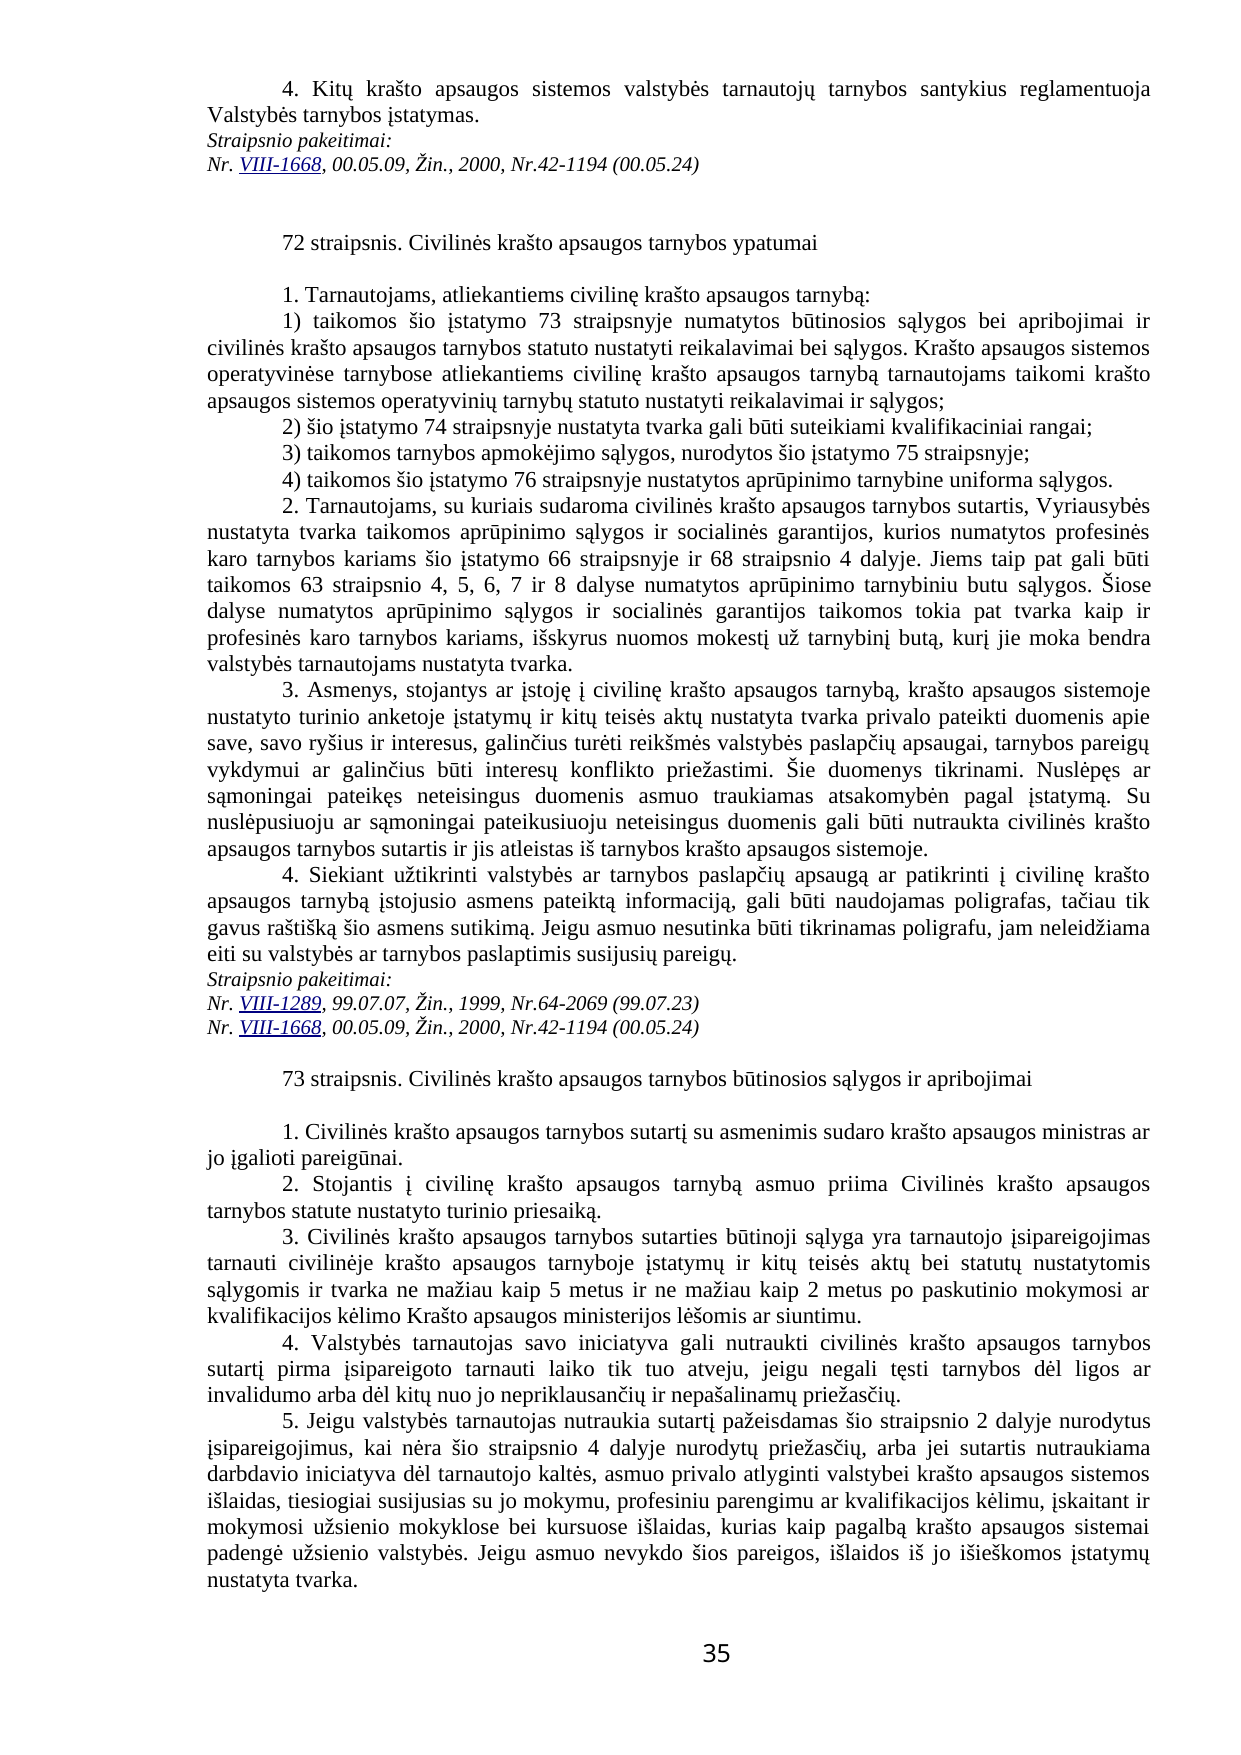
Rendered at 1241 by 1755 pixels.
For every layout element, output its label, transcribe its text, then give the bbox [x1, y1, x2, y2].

text Nr. VIII-1289, 99.07.07, Žin., 1999, Nr.64-2069 (99.07.23) [207, 991, 1152, 1014]
text 1. Civilinės krašto apsaugos tarnybos sutartį su asmenimis sudaro krašto apsaugos ministras ar jo įgalioti pareigūnai. [207, 1118, 1152, 1170]
text 4. Kitų krašto apsaugos sistemos valstybės tarnautojų tarnybos santykius reglamentuoja Valstybės tarnybos įstatymas. [207, 75, 1152, 128]
text 4) taikomos šio įstatymo 76 straipsnyje nustatytos aprūpinimo tarnybine uniforma sąlygos. [207, 466, 1152, 492]
text 4. Siekiant užtikrinti valstybės ar tarnybos paslapčių apsaugą ar patikrinti į civilinę krašto apsaugos tarnybą įstojusio asmens pateiktą informaciją, gali būti naudojamas poligrafas, tačiau tik gavus raštišką šio asmens sutikimą. Jeigu asmuo nesutinka būti tikrinamas poligrafu, jam neleidžiama eiti su valstybės ar tarnybos paslaptimis susijusių pareigų. [207, 861, 1152, 966]
text Nr. VIII-1668, 00.05.09, Žin., 2000, Nr.42-1194 (00.05.24) [207, 152, 1152, 176]
text 2) šio įstatymo 74 straipsnyje nustatyta tvarka gali būti suteikiami kvalifikaciniai rangai; [207, 413, 1152, 439]
text 3) taikomos tarnybos apmokėjimo sąlygos, nurodytos šio įstatymo 75 straipsnyje; [207, 439, 1152, 466]
text 72 straipsnis. Civilinės krašto apsaugos tarnybos ypatumai [207, 228, 1152, 255]
text Straipsnio pakeitimai: [207, 128, 1152, 152]
text 5. Jeigu valstybės tarnautojas nutraukia sutartį pažeisdamas šio straipsnio 2 dalyje nurodytus įsipareigojimus, kai nėra šio straipsnio 4 dalyje nurodytų priežasčių, arba jei sutartis nutraukiama darbdavio iniciatyva dėl tarnautojo kaltės, asmuo privalo atlyginti valstybei krašto apsaugos sistemos išlaidas, tiesiogiai susijusias su jo mokymu, profesiniu parengimu ar kvalifikacijos kėlimu, įskaitant ir mokymosi užsienio mokyklose bei kursuose išlaidas, kurias kaip pagalbą krašto apsaugos sistemai padengė užsienio valstybės. Jeigu asmuo nevykdo šios pareigos, išlaidos iš jo išieškomos įstatymų nustatyta tvarka. [207, 1408, 1152, 1592]
text 1. Tarnautojams, atliekantiems civilinę krašto apsaugos tarnybą: [207, 281, 1152, 308]
text Straipsnio pakeitimai: [207, 966, 1152, 991]
text 1) taikomos šio įstatymo 73 straipsnyje numatytos būtinosios sąlygos bei apribojimai ir civilinės krašto apsaugos tarnybos statuto nustatyti reikalavimai bei sąlygos. Krašto apsaugos sistemos operatyvinėse tarnybose atliekantiems civilinę krašto apsaugos tarnybą tarnautojams taikomi krašto apsaugos sistemos operatyvinių tarnybų statuto nustatyti reikalavimai ir sąlygos; [207, 308, 1152, 413]
text 3. Civilinės krašto apsaugos tarnybos sutarties būtinoji sąlyga yra tarnautojo įsipareigojimas tarnauti civilinėje krašto apsaugos tarnyboje įstatymų ir kitų teisės aktų bei statutų nustatytomis sąlygomis ir tvarka ne mažiau kaip 5 metus ir ne mažiau kaip 2 metus po paskutinio mokymosi ar kvalifikacijos kėlimo Krašto apsaugos ministerijos lėšomis ar siuntimu. [207, 1223, 1152, 1328]
text 73 straipsnis. Civilinės krašto apsaugos tarnybos būtinosios sąlygos ir apribojimai [282, 1065, 1152, 1091]
text 3. Asmenys, stojantys ar įstoję į civilinę krašto apsaugos tarnybą, krašto apsaugos sistemoje nustatyto turinio anketoje įstatymų ir kitų teisės aktų nustatyta tvarka privalo pateikti duomenis apie save, savo ryšius ir interesus, galinčius turėti reikšmės valstybės paslapčių apsaugai, tarnybos pareigų vykdymui ar galinčius būti interesų konflikto priežastimi. Šie duomenys tikrinami. Nuslėpęs ar sąmoningai pateikęs neteisingus duomenis asmuo traukiamas atsakomybėn pagal įstatymą. Su nuslėpusiuoju ar sąmoningai pateikusiuoju neteisingus duomenis gali būti nutraukta civilinės krašto apsaugos tarnybos sutartis ir jis atleistas iš tarnybos krašto apsaugos sistemoje. [207, 677, 1152, 861]
text 2. Stojantis į civilinę krašto apsaugos tarnybą asmuo priima Civilinės krašto apsaugos tarnybos statute nustatyto turinio priesaiką. [207, 1170, 1152, 1223]
text 2. Tarnautojams, su kuriais sudaroma civilinės krašto apsaugos tarnybos sutartis, Vyriausybės nustatyta tvarka taikomos aprūpinimo sąlygos ir socialinės garantijos, kurios numatytos profesinės karo tarnybos kariams šio įstatymo 66 straipsnyje ir 68 straipsnio 4 dalyje. Jiems taip pat gali būti taikomos 63 straipsnio 4, 5, 6, 7 ir 8 dalyse numatytos aprūpinimo tarnybiniu butu sąlygos. Šiose dalyse numatytos aprūpinimo sąlygos ir socialinės garantijos taikomos tokia pat tvarka kaip ir profesinės karo tarnybos kariams, išskyrus nuomos mokestį už tarnybinį butą, kurį jie moka bendra valstybės tarnautojams nustatyta tvarka. [207, 492, 1152, 677]
text Nr. VIII-1668, 00.05.09, Žin., 2000, Nr.42-1194 (00.05.24) [207, 1014, 1152, 1039]
text 4. Valstybės tarnautojas savo iniciatyva gali nutraukti civilinės krašto apsaugos tarnybos sutartį pirma įsipareigoto tarnauti laiko tik tuo atveju, jeigu negali tęsti tarnybos dėl ligos ar invalidumo arba dėl kitų nuo jo nepriklausančių ir nepašalinamų priežasčių. [207, 1328, 1152, 1408]
